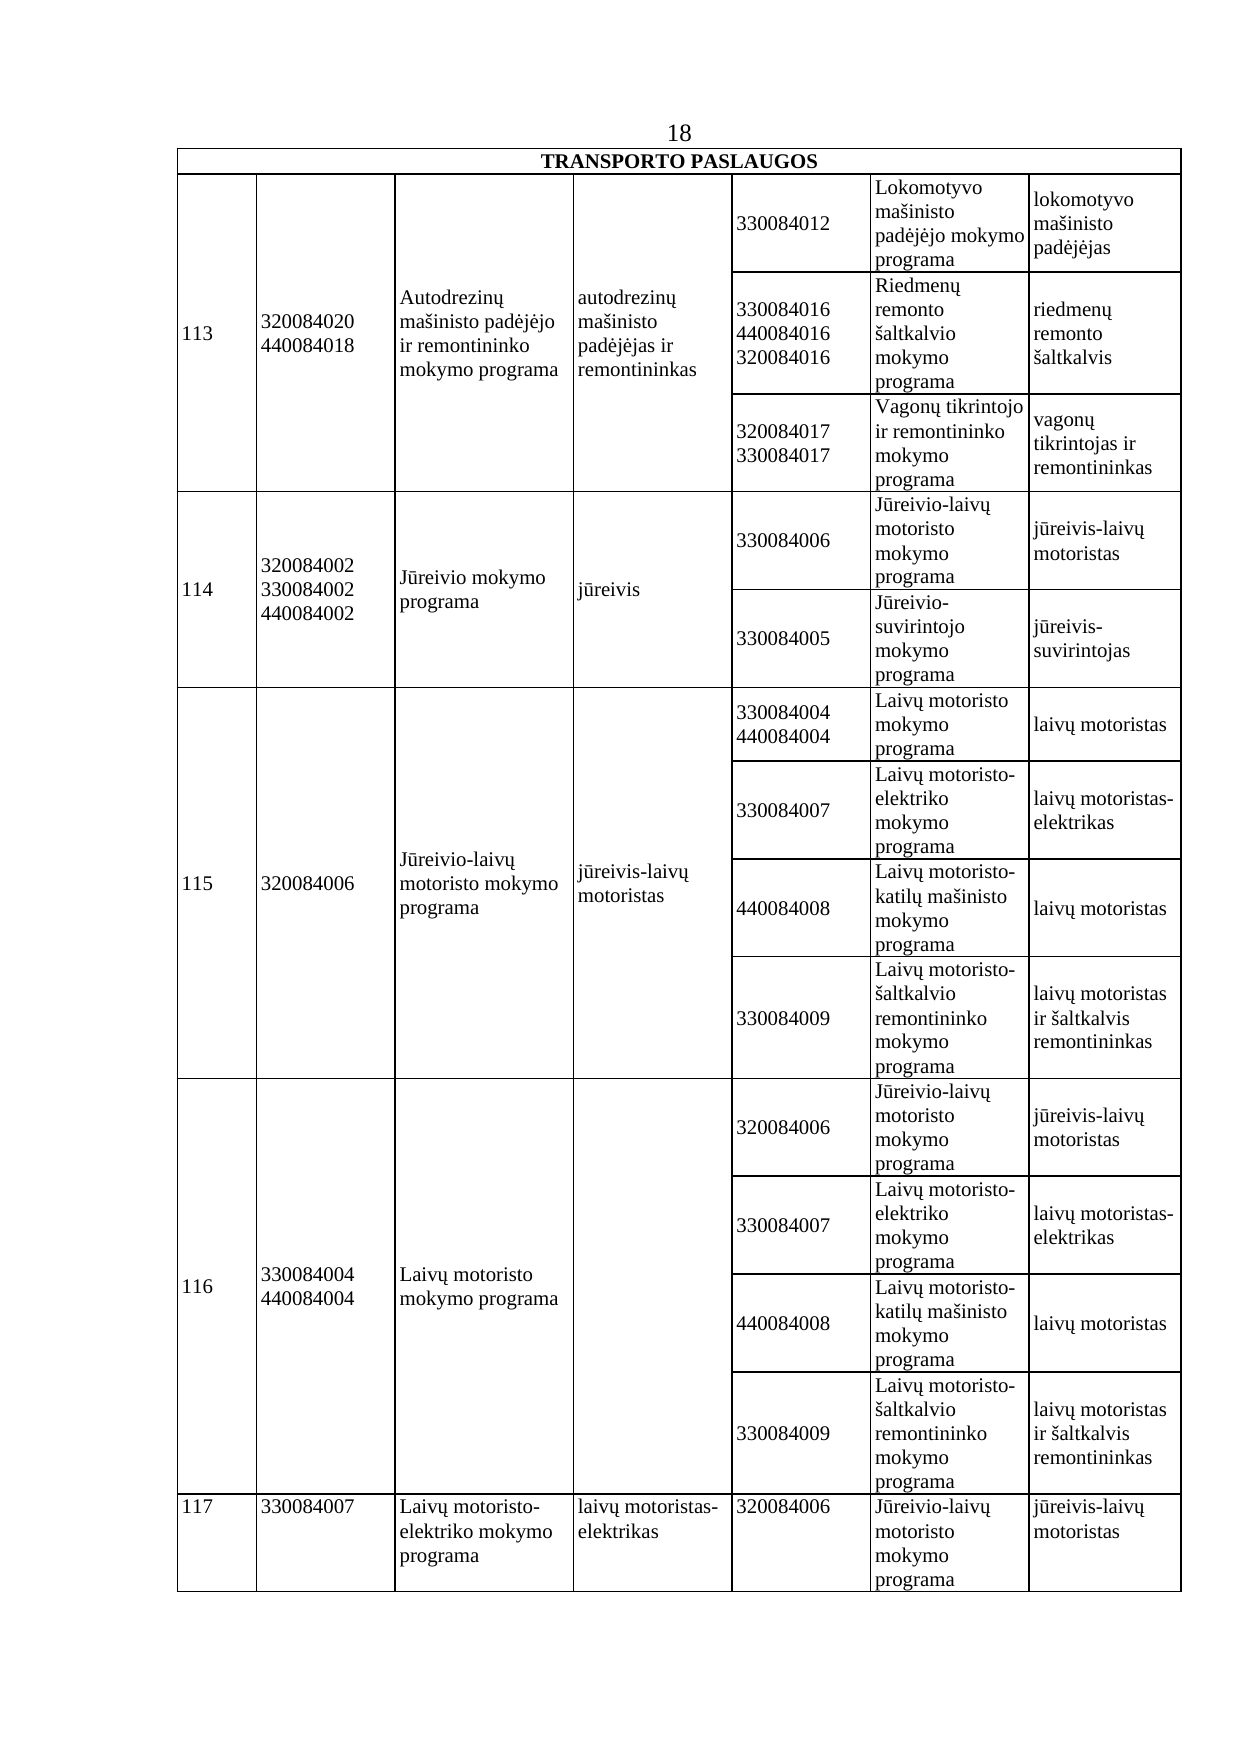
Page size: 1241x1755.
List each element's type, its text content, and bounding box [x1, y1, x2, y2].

table_cell Laivų motoristo-elektriko mokymo programa [871, 1177, 1028, 1273]
table_cell 330084006 [733, 492, 870, 588]
table_cell 117 [178, 1495, 256, 1591]
table_cell vagonų tikrintojas ir remontininkas [1030, 395, 1180, 491]
table_cell 320084006 [733, 1079, 870, 1175]
table_cell TRANSPORTO PASLAUGOS [178, 149, 1180, 173]
table_cell Laivų motoristo-šaltkalvio remontininko mokymo programa [871, 1373, 1028, 1493]
table_cell 114 [178, 492, 256, 686]
table_cell 330084004 440084004 [257, 1079, 394, 1493]
table_cell Laivų motoristo mokymo programa [871, 688, 1028, 760]
table_cell Jūreivio mokymo programa [396, 492, 573, 686]
table_cell 330084007 [733, 762, 870, 858]
table_cell [574, 1079, 731, 1493]
table_cell laivų motoristas [1030, 688, 1180, 760]
table_cell 330084012 [733, 175, 870, 271]
table_cell Jūreivio-laivų motoristo mokymo programa [871, 1495, 1028, 1591]
table_cell jūreivis-laivų motoristas [1030, 1079, 1180, 1175]
table_cell 330084007 [257, 1495, 394, 1591]
table_cell laivų motoristas ir šaltkalvis remontininkas [1030, 1373, 1180, 1493]
table_cell jūreivis-suvirintojas [1030, 590, 1180, 686]
table_cell Jūreivio-laivų motoristo mokymo programa [396, 688, 573, 1078]
table_cell laivų motoristas-elektrikas [1030, 1177, 1180, 1273]
table_cell Laivų motoristo-katilų mašinisto mokymo programa [871, 860, 1028, 956]
table_cell Laivų motoristo-šaltkalvio remontininko mokymo programa [871, 957, 1028, 1078]
table_cell 320084017 330084017 [733, 395, 870, 491]
table_cell laivų motoristas-elektrikas [574, 1495, 731, 1591]
table_cell Vagonų tikrintojo ir remontininko mokymo programa [871, 395, 1028, 491]
table_cell jūreivis-laivų motoristas [574, 688, 731, 1078]
table_cell 330084005 [733, 590, 870, 686]
table_cell Laivų motoristo-elektriko mokymo programa [396, 1495, 573, 1591]
table_cell Autodrezinų mašinisto padėjėjo ir remontininko mokymo programa [396, 175, 573, 491]
table_cell 330084009 [733, 957, 870, 1078]
table_cell 320084002 330084002 440084002 [257, 492, 394, 686]
table_cell 330084016 440084016 320084016 [733, 273, 870, 393]
table_cell Laivų motoristo mokymo programa [396, 1079, 573, 1493]
table_cell autodrezinų mašinisto padėjėjas ir remontininkas [574, 175, 731, 491]
table_cell Laivų motoristo-katilų mašinisto mokymo programa [871, 1275, 1028, 1371]
table_cell 330084009 [733, 1373, 870, 1493]
table_cell laivų motoristas [1030, 860, 1180, 956]
table_cell 320084020 440084018 [257, 175, 394, 491]
table_cell jūreivis-laivų motoristas [1030, 492, 1180, 588]
table_cell riedmenų remonto šaltkalvis [1030, 273, 1180, 393]
table_cell lokomotyvo mašinisto padėjėjas [1030, 175, 1180, 271]
table_cell 330084004 440084004 [733, 688, 870, 760]
table_cell laivų motoristas-elektrikas [1030, 762, 1180, 858]
table_cell Jūreivio-laivų motoristo mokymo programa [871, 492, 1028, 588]
table_cell Jūreivio-laivų motoristo mokymo programa [871, 1079, 1028, 1175]
table_cell 113 [178, 175, 256, 491]
table_cell 116 [178, 1079, 256, 1493]
table_cell laivų motoristas ir šaltkalvis remontininkas [1030, 957, 1180, 1078]
table_cell 440084008 [733, 860, 870, 956]
table_cell 115 [178, 688, 256, 1078]
table_cell 320084006 [257, 688, 394, 1078]
table_cell 320084006 [733, 1495, 870, 1591]
table_cell jūreivis [574, 492, 731, 686]
table_cell 440084008 [733, 1275, 870, 1371]
table_cell 330084007 [733, 1177, 870, 1273]
table_cell Riedmenų remonto šaltkalvio mokymo programa [871, 273, 1028, 393]
table_cell laivų motoristas [1030, 1275, 1180, 1371]
table_cell Laivų motoristo-elektriko mokymo programa [871, 762, 1028, 858]
table_cell Jūreivio-suvirintojo mokymo programa [871, 590, 1028, 686]
table_cell Lokomotyvo mašinisto padėjėjo mokymo programa [871, 175, 1028, 271]
table_cell jūreivis-laivų motoristas [1030, 1495, 1180, 1591]
